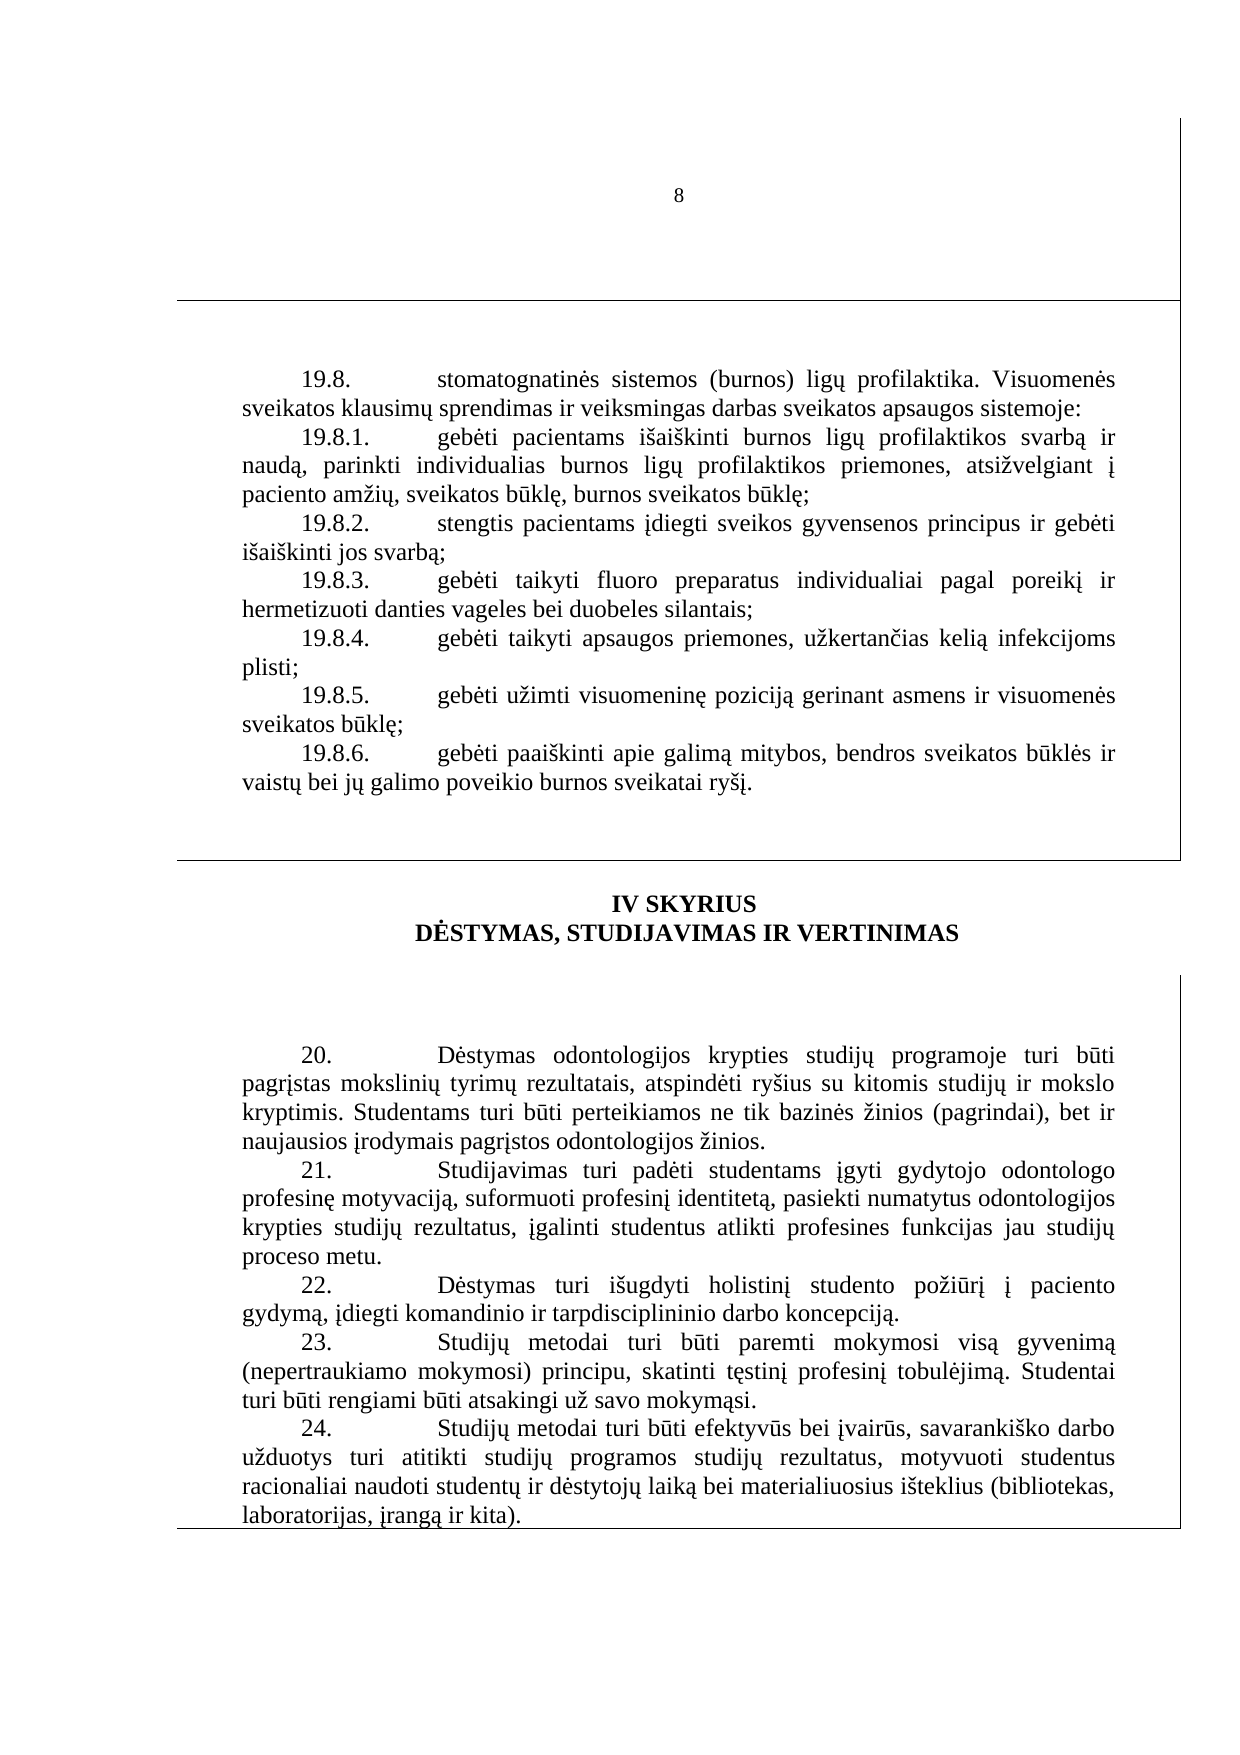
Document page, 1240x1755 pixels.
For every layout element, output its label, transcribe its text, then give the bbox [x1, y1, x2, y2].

text 24. Studijų metodai turi būti efektyvūs bei įvairūs, savarankiško darbo užduotys turi atitikti studijų programos studijų rezultatus, motyvuoti studentus racionaliai naudoti studentų ir dėstytojų laiką bei materialiuosius išteklius (bibliotekas, laboratorijas, įrangą ir kita). [177, 1413, 1181, 1528]
text 19.8.4. gebėti taikyti apsaugos priemones, užkertančias kelią infekcijoms plisti; [177, 623, 1180, 681]
text 20. Dėstymas odontologijos krypties studijų programoje turi būti pagrįstas mokslinių tyrimų rezultatais, atspindėti ryšius su kitomis studijų ir mokslo kryptimis. Studentams turi būti perteikiamos ne tik bazinės žinios (pagrindai), bet ir naujausios įrodymais pagrįstos odontologijos žinios. [177, 975, 1180, 1155]
text 19.8.1. gebėti pacientams išaiškinti burnos ligų profilaktikos svarbą ir naudą, parinkti individualias burnos ligų profilaktikos priemones, atsižvelgiant į paciento amžių, sveikatos būklę, burnos sveikatos būklę; [177, 422, 1180, 508]
text 19.8.3. gebėti taikyti fluoro preparatus individualiai pagal poreikį ir hermetizuoti danties vageles bei duobeles silantais; [177, 566, 1180, 623]
text 19.8.2. stengtis pacientams įdiegti sveikos gyvensenos principus ir gebėti išaiškinti jos svarbą; [177, 508, 1180, 566]
text 23. Studijų metodai turi būti paremti mokymosi visą gyvenimą (nepertraukiamo mokymosi) principu, skatinti tęstinį profesinį tobulėjimą. Studentai turi būti rengiami būti atsakingi už savo mokymąsi. [177, 1327, 1180, 1413]
text 21. Studijavimas turi padėti studentams įgyti gydytojo odontologo profesinę motyvaciją, suformuoti profesinį identitetą, pasiekti numatytus odontologijos krypties studijų rezultatus, įgalinti studentus atlikti profesines funkcijas jau studijų proceso metu. [177, 1155, 1180, 1270]
text 19.8.5. gebėti užimti visuomeninę poziciją gerinant asmens ir visuomenės sveikatos būklę; [177, 681, 1180, 738]
text 19.8. stomatognatinės sistemos (burnos) ligų profilaktika. Visuomenės sveikatos klausimų sprendimas ir veiksmingas darbas sveikatos apsaugos sistemoje: [177, 300, 1180, 422]
text IV SKYRIUS [177, 889, 1191, 918]
text 19.8.6. gebėti paaiškinti apie galimą mitybos, bendros sveikatos būklės ir vaistų bei jų galimo poveikio burnos sveikatai ryšį. [177, 738, 1180, 860]
text DĖSTYMAS, STUDIJAVIMAS IR VERTINIMAS [177, 918, 1191, 946]
text 22. Dėstymas turi išugdyti holistinį studento požiūrį į paciento gydymą, įdiegti komandinio ir tarpdisciplininio darbo koncepciją. [177, 1270, 1180, 1327]
